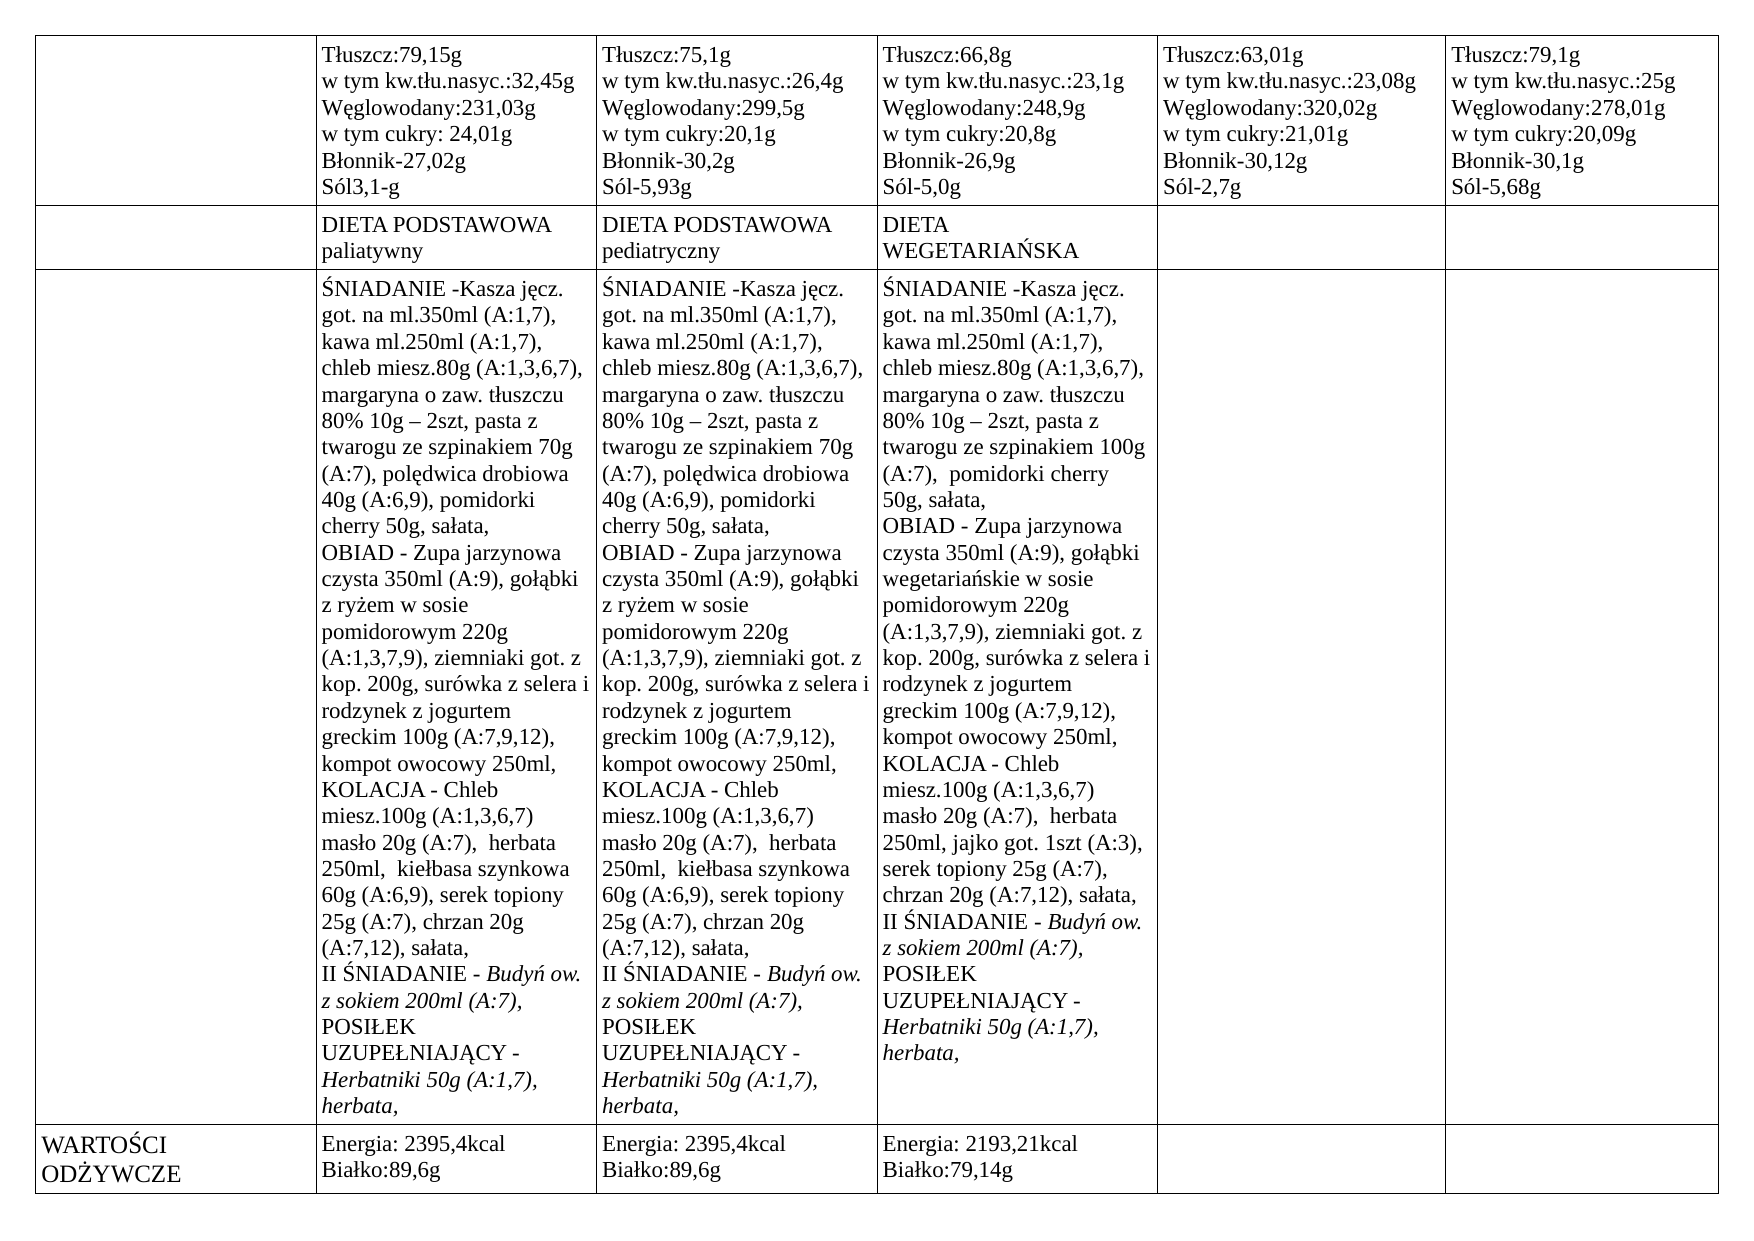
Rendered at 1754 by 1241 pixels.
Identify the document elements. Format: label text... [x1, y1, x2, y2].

table_cell DIETA PODSTAWOWA paliatywny [317, 206, 596, 269]
table_cell [1158, 270, 1445, 1124]
table_cell Tłuszcz:75,1g w tym kw.tłu.nasyc.:26,4g Węglowodany:299,5g w tym cukry:20,1g Błonnik-30,2g Sól-5,93g [597, 36, 877, 205]
table_cell [1446, 270, 1718, 1124]
table_cell ŚNIADANIE -Kasza jęcz. got. na ml.350ml (A:1,7), kawa ml.250ml (A:1,7), chleb miesz.80g (A:1,3,6,7), margaryna o zaw. tłuszczu 80% 10g – 2szt, pasta z twarogu ze szpinakiem 70g (A:7), polędwica drobiowa 40g (A:6,9), pomidorki cherry 50g, sałata, OBIAD - Zupa jarzynowa czysta 350ml (A:9), gołąbki z ryżem w sosie pomidorowym 220g (A:1,3,7,9), ziemniaki got. z kop. 200g, surówka z selera i rodzynek z jogurtem greckim 100g (A:7,9,12), kompot owocowy 250ml, KOLACJA - Chleb miesz.100g (A:1,3,6,7) masło 20g (A:7), herbata 250ml, kiełbasa szynkowa 60g (A:6,9), serek topiony 25g (A:7), chrzan 20g (A:7,12), sałata, II ŚNIADANIE - Budyń ow. z sokiem 200ml (A:7), POSIŁEK UZUPEŁNIAJĄCY - Herbatniki 50g (A:1,7), herbata, [597, 270, 877, 1124]
table_cell DIETA PODSTAWOWA pediatryczny [597, 206, 877, 269]
table_cell [36, 36, 316, 205]
table_cell DIETA WEGETARIAŃSKA [878, 206, 1157, 269]
table_cell Energia: 2193,21kcal Białko:79,14g [878, 1125, 1157, 1193]
table_cell [1158, 1125, 1445, 1193]
table_cell WARTOŚCI ODŻYWCZE [36, 1125, 316, 1193]
table_cell [1446, 206, 1718, 269]
table_cell Energia: 2395,4kcal Białko:89,6g [597, 1125, 877, 1193]
table_cell Tłuszcz:79,1g w tym kw.tłu.nasyc.:25g Węglowodany:278,01g w tym cukry:20,09g Błonnik-30,1g Sól-5,68g [1446, 36, 1718, 205]
table_cell Energia: 2395,4kcal Białko:89,6g [317, 1125, 596, 1193]
table_cell [1158, 206, 1445, 269]
table_cell Tłuszcz:63,01g w tym kw.tłu.nasyc.:23,08g Węglowodany:320,02g w tym cukry:21,01g Błonnik-30,12g Sól-2,7g [1158, 36, 1445, 205]
table_cell [36, 270, 316, 1124]
table_cell Tłuszcz:66,8g w tym kw.tłu.nasyc.:23,1g Węglowodany:248,9g w tym cukry:20,8g Błonnik-26,9g Sól-5,0g [878, 36, 1157, 205]
table_cell [1446, 1125, 1718, 1193]
table_cell Tłuszcz:79,15g w tym kw.tłu.nasyc.:32,45g Węglowodany:231,03g w tym cukry: 24,01g Błonnik-27,02g Sól3,1-g [317, 36, 596, 205]
table_cell [36, 206, 316, 269]
table_cell ŚNIADANIE -Kasza jęcz. got. na ml.350ml (A:1,7), kawa ml.250ml (A:1,7), chleb miesz.80g (A:1,3,6,7), margaryna o zaw. tłuszczu 80% 10g – 2szt, pasta z twarogu ze szpinakiem 100g (A:7), pomidorki cherry 50g, sałata, OBIAD - Zupa jarzynowa czysta 350ml (A:9), gołąbki wegetariańskie w sosie pomidorowym 220g (A:1,3,7,9), ziemniaki got. z kop. 200g, surówka z selera i rodzynek z jogurtem greckim 100g (A:7,9,12), kompot owocowy 250ml, KOLACJA - Chleb miesz.100g (A:1,3,6,7) masło 20g (A:7), herbata 250ml, jajko got. 1szt (A:3), serek topiony 25g (A:7), chrzan 20g (A:7,12), sałata, II ŚNIADANIE - Budyń ow. z sokiem 200ml (A:7), POSIŁEK UZUPEŁNIAJĄCY - Herbatniki 50g (A:1,7), herbata, [878, 270, 1157, 1124]
table_cell ŚNIADANIE -Kasza jęcz. got. na ml.350ml (A:1,7), kawa ml.250ml (A:1,7), chleb miesz.80g (A:1,3,6,7), margaryna o zaw. tłuszczu 80% 10g – 2szt, pasta z twarogu ze szpinakiem 70g (A:7), polędwica drobiowa 40g (A:6,9), pomidorki cherry 50g, sałata, OBIAD - Zupa jarzynowa czysta 350ml (A:9), gołąbki z ryżem w sosie pomidorowym 220g (A:1,3,7,9), ziemniaki got. z kop. 200g, surówka z selera i rodzynek z jogurtem greckim 100g (A:7,9,12), kompot owocowy 250ml, KOLACJA - Chleb miesz.100g (A:1,3,6,7) masło 20g (A:7), herbata 250ml, kiełbasa szynkowa 60g (A:6,9), serek topiony 25g (A:7), chrzan 20g (A:7,12), sałata, II ŚNIADANIE - Budyń ow. z sokiem 200ml (A:7), POSIŁEK UZUPEŁNIAJĄCY - Herbatniki 50g (A:1,7), herbata, [317, 270, 596, 1124]
